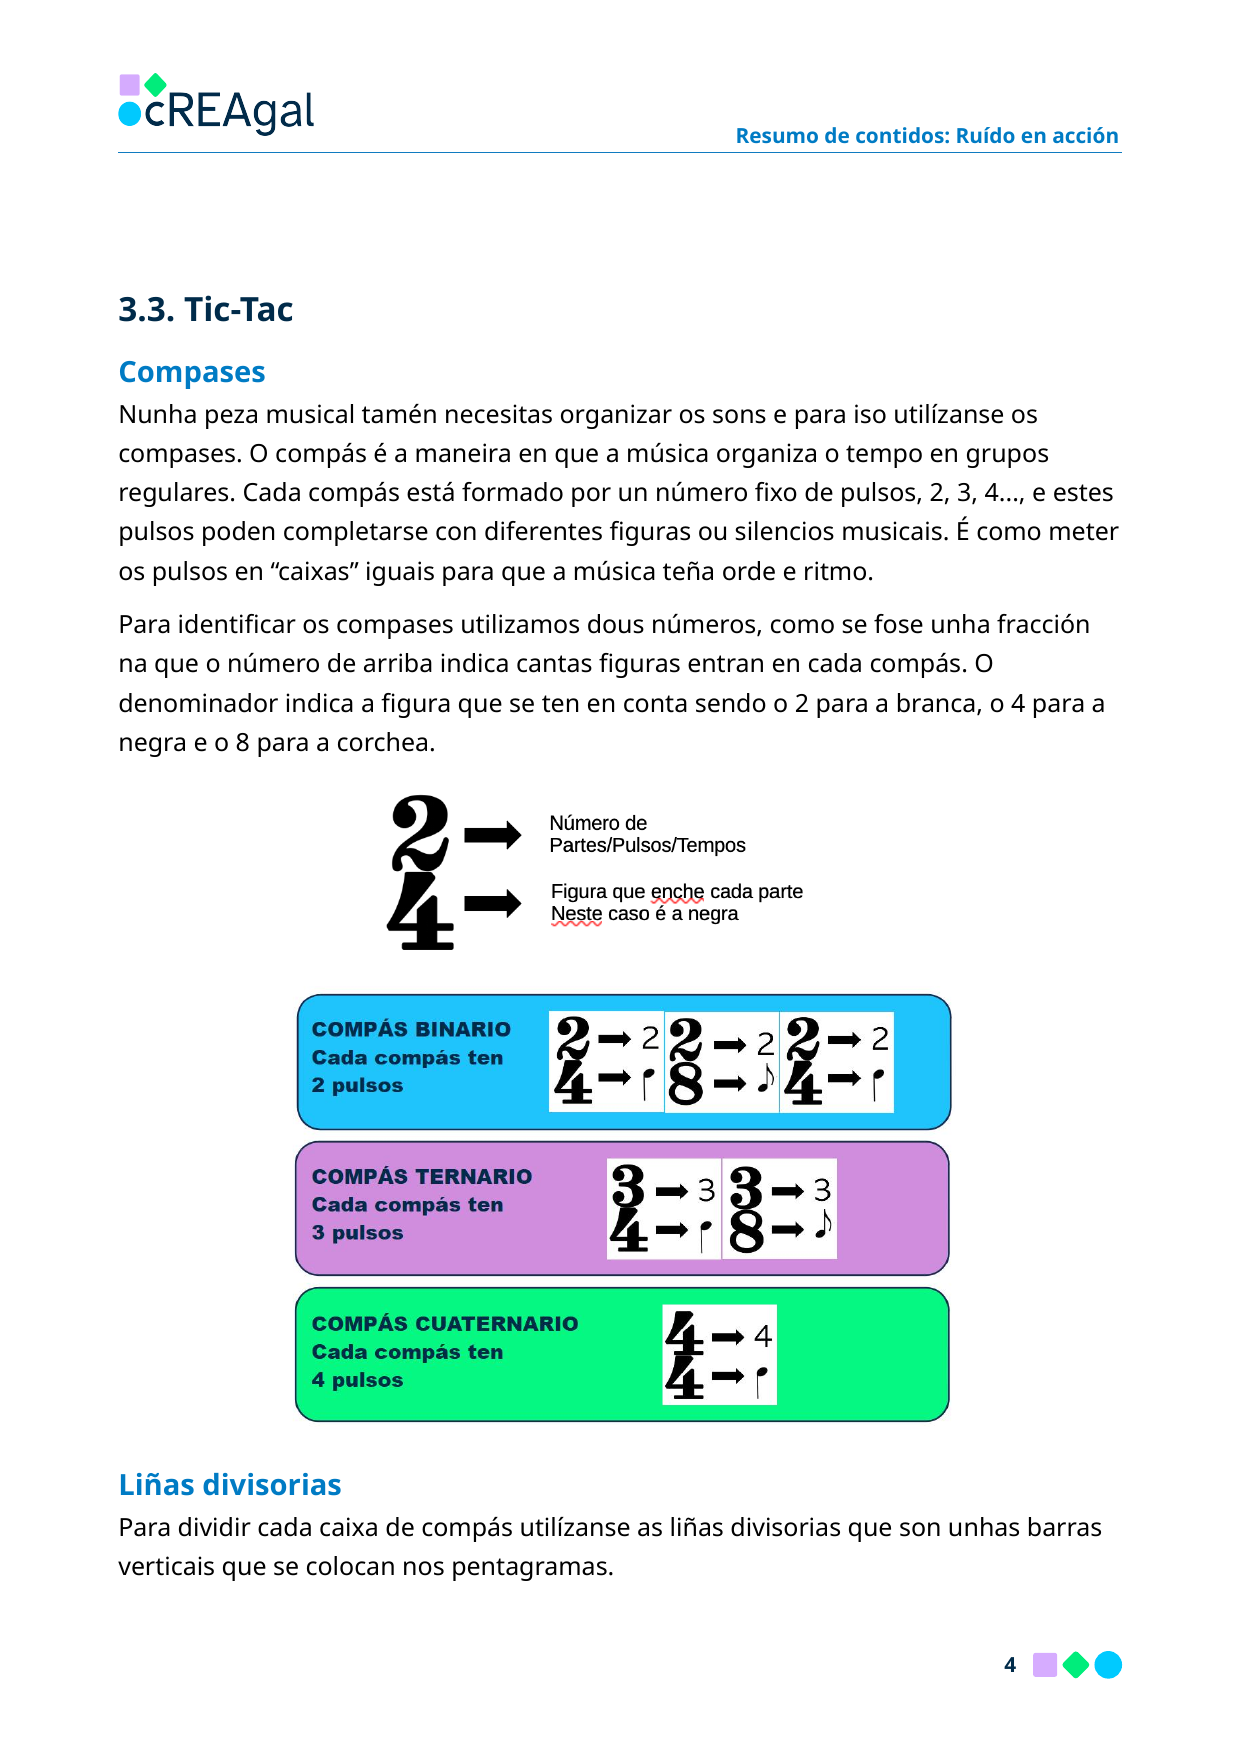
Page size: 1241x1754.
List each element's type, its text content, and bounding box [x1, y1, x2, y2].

subtitle 3.3. Tic-Tac [118, 286, 1122, 332]
subtitle Compases [118, 351, 1122, 391]
subtitle Liñas divisorias [118, 1464, 1122, 1503]
picture [370, 787, 843, 959]
text Nunha peza musical tamén necesitas organizar os sons e para iso utilízanse os compases. O compás é a maneira en que a música organiza o tempo en grupos regulares. Cada compás está formado por un número fixo de pulsos, 2, 3, 4..., e estes pulsos poden completarse con diferentes figuras ou silencios musicais. É como meter os pulsos en “caixas” iguais para que a música teña orde e ritmo. [118, 396, 1122, 587]
text Para dividir cada caixa de compás utilízanse as liñas divisorias que son unhas barras verticais que se colocan nos pentagramas. [118, 1509, 1122, 1583]
text Para identificar os compases utilizamos dous números, como se fose unha fracción na que o número de arriba indica cantas figuras entran en cada compás. O denominador indica a figura que se ten en conta sendo o 2 para a branca, o 4 para a negra e o 8 para a corchea. [118, 607, 1122, 758]
picture [282, 986, 957, 1430]
picture [118, 73, 314, 136]
